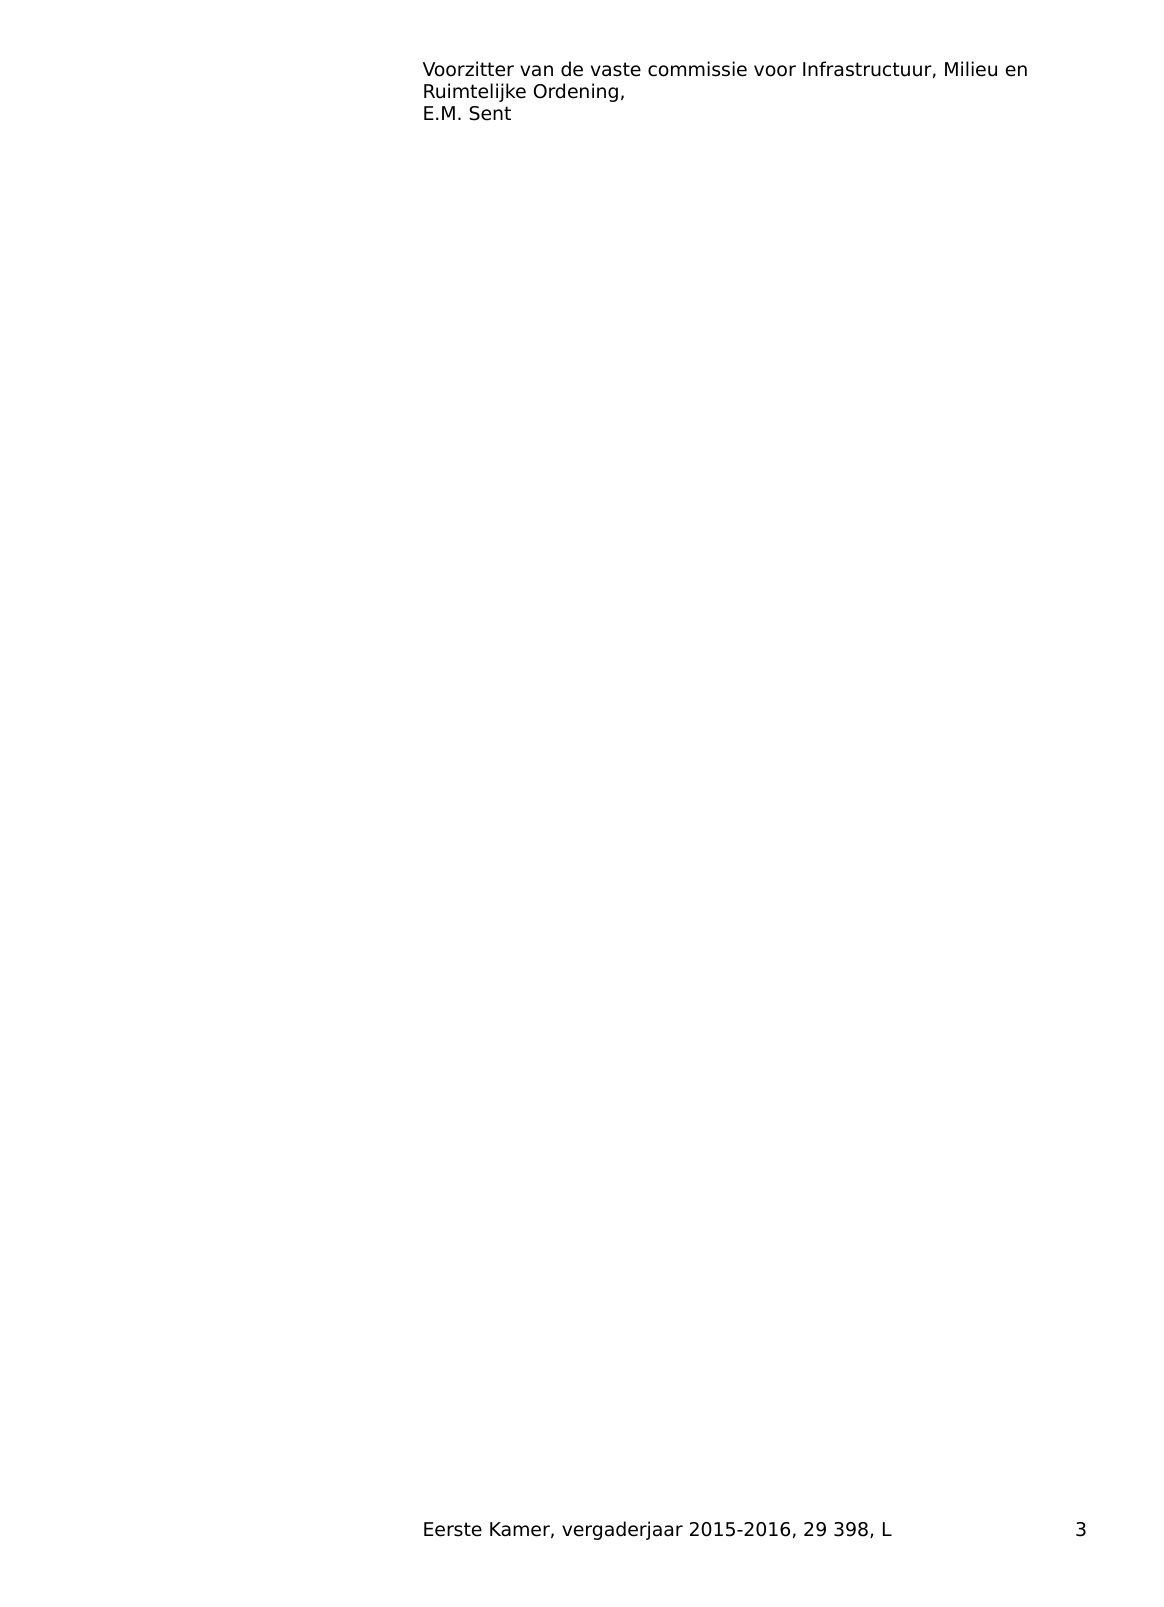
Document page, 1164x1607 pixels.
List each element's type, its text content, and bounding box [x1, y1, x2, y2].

text Voorzitter van de vaste commissie voor Infrastructuur, Milieu en Ruimtelijke Ordening, E.M. Sent [422, 59, 1087, 125]
